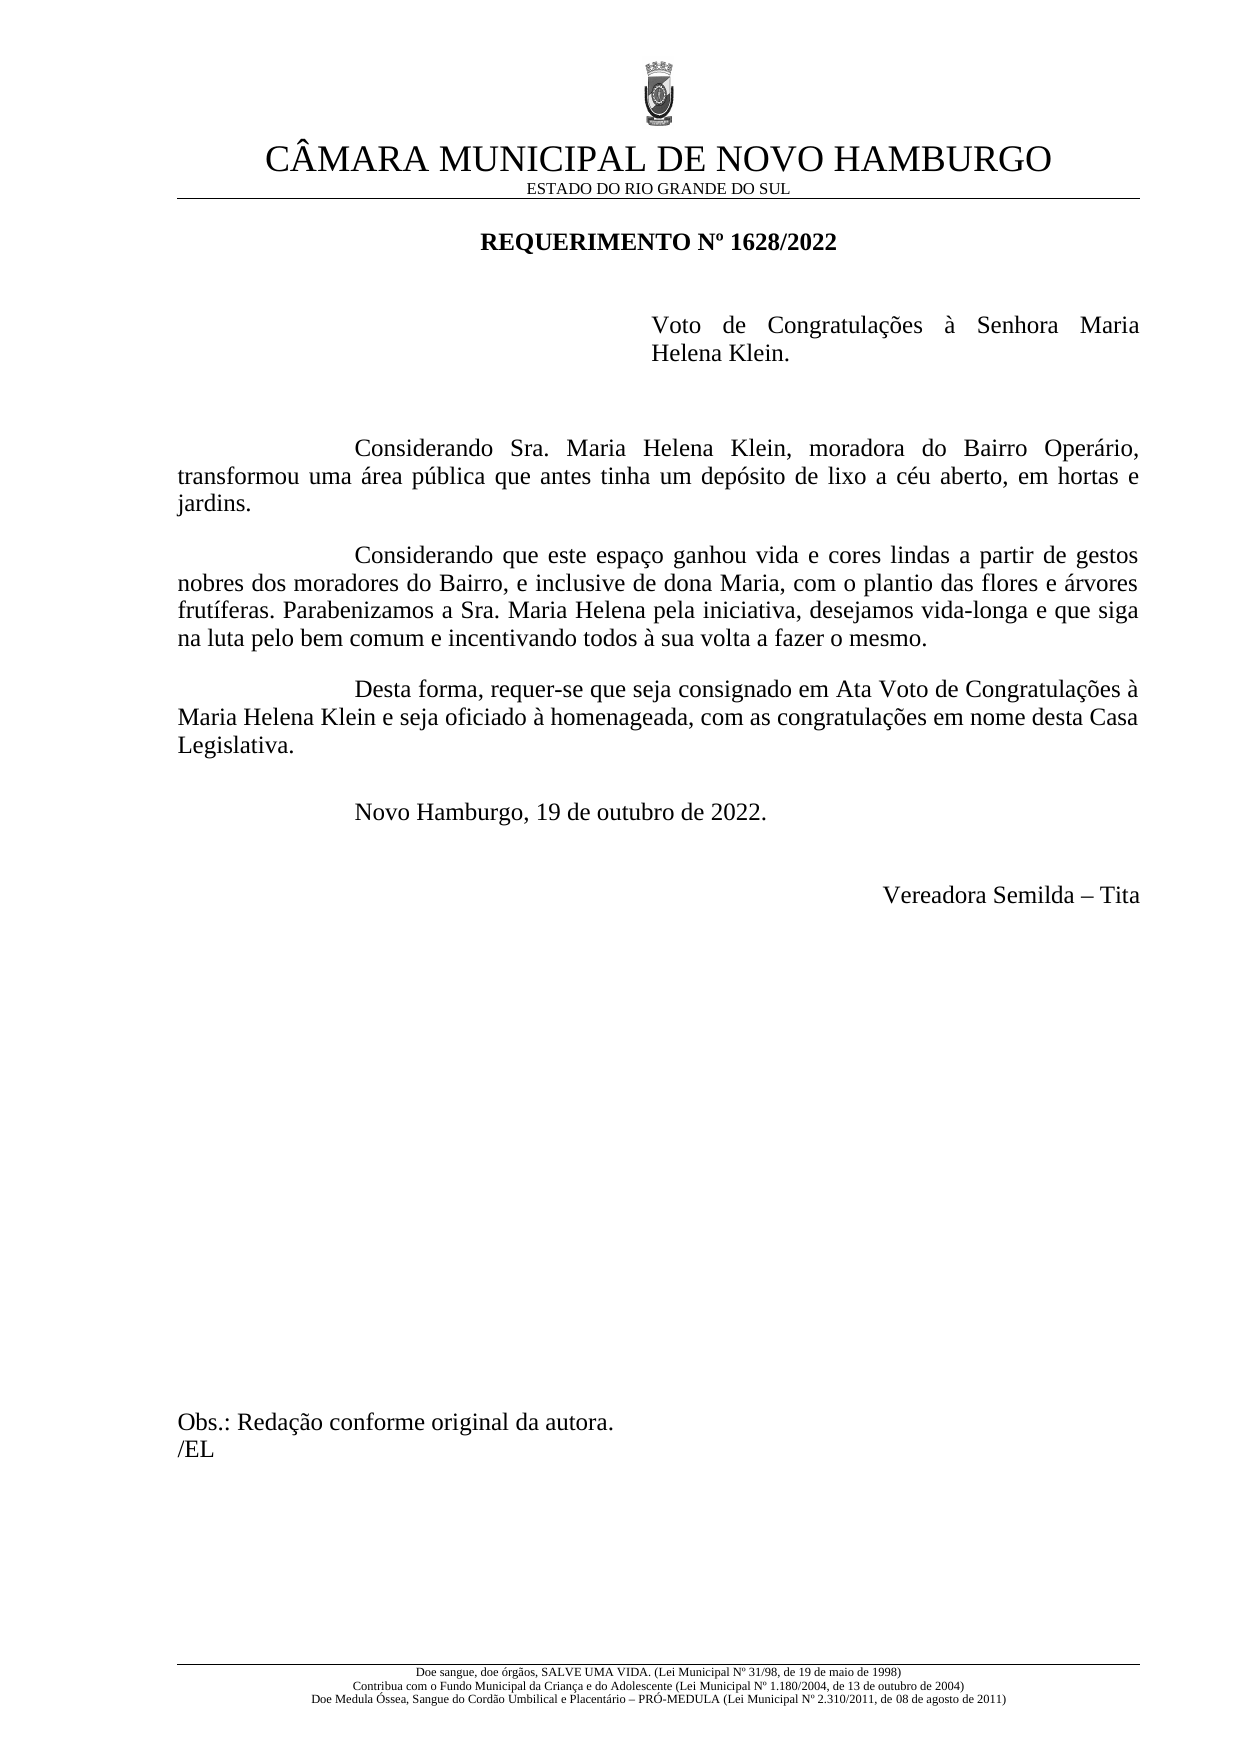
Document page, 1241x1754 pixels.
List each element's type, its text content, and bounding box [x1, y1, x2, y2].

text Vereadora Semilda – Tita [177, 881, 1140, 909]
text /EL [177, 1436, 1140, 1463]
text Obs.: Redação conforme original da autora. [177, 1408, 1140, 1436]
text Novo Hamburgo, 19 de outubro de 2022. [177, 798, 1140, 826]
text Desta forma, requer-se que seja consignado em Ata Voto de Congratulações à Maria Helena Klein e seja oficiado à homenageada, com as congratulações em nome desta Casa Legislativa. [177, 676, 1140, 759]
text Considerando Sra. Maria Helena Klein, moradora do Bairro Operário, transformou uma área pública que antes tinha um depósito de lixo a céu aberto, em hortas e jardins. [177, 434, 1140, 517]
title Voto de Congratulações à Senhora Maria Helena Klein. [651, 311, 1140, 367]
text Considerando que este espaço ganhou vida e cores lindas a partir de gestos nobres dos moradores do Bairro, e inclusive de dona Maria, com o plantio das flores e árvores frutíferas. Parabenizamos a Sra. Maria Helena pela iniciativa, desejamos vida-longa e que siga na luta pelo bem comum e incentivando todos à sua volta a fazer o mesmo. [177, 541, 1140, 652]
text REQUERIMENTO Nº 1628/2022 [177, 228, 1140, 256]
